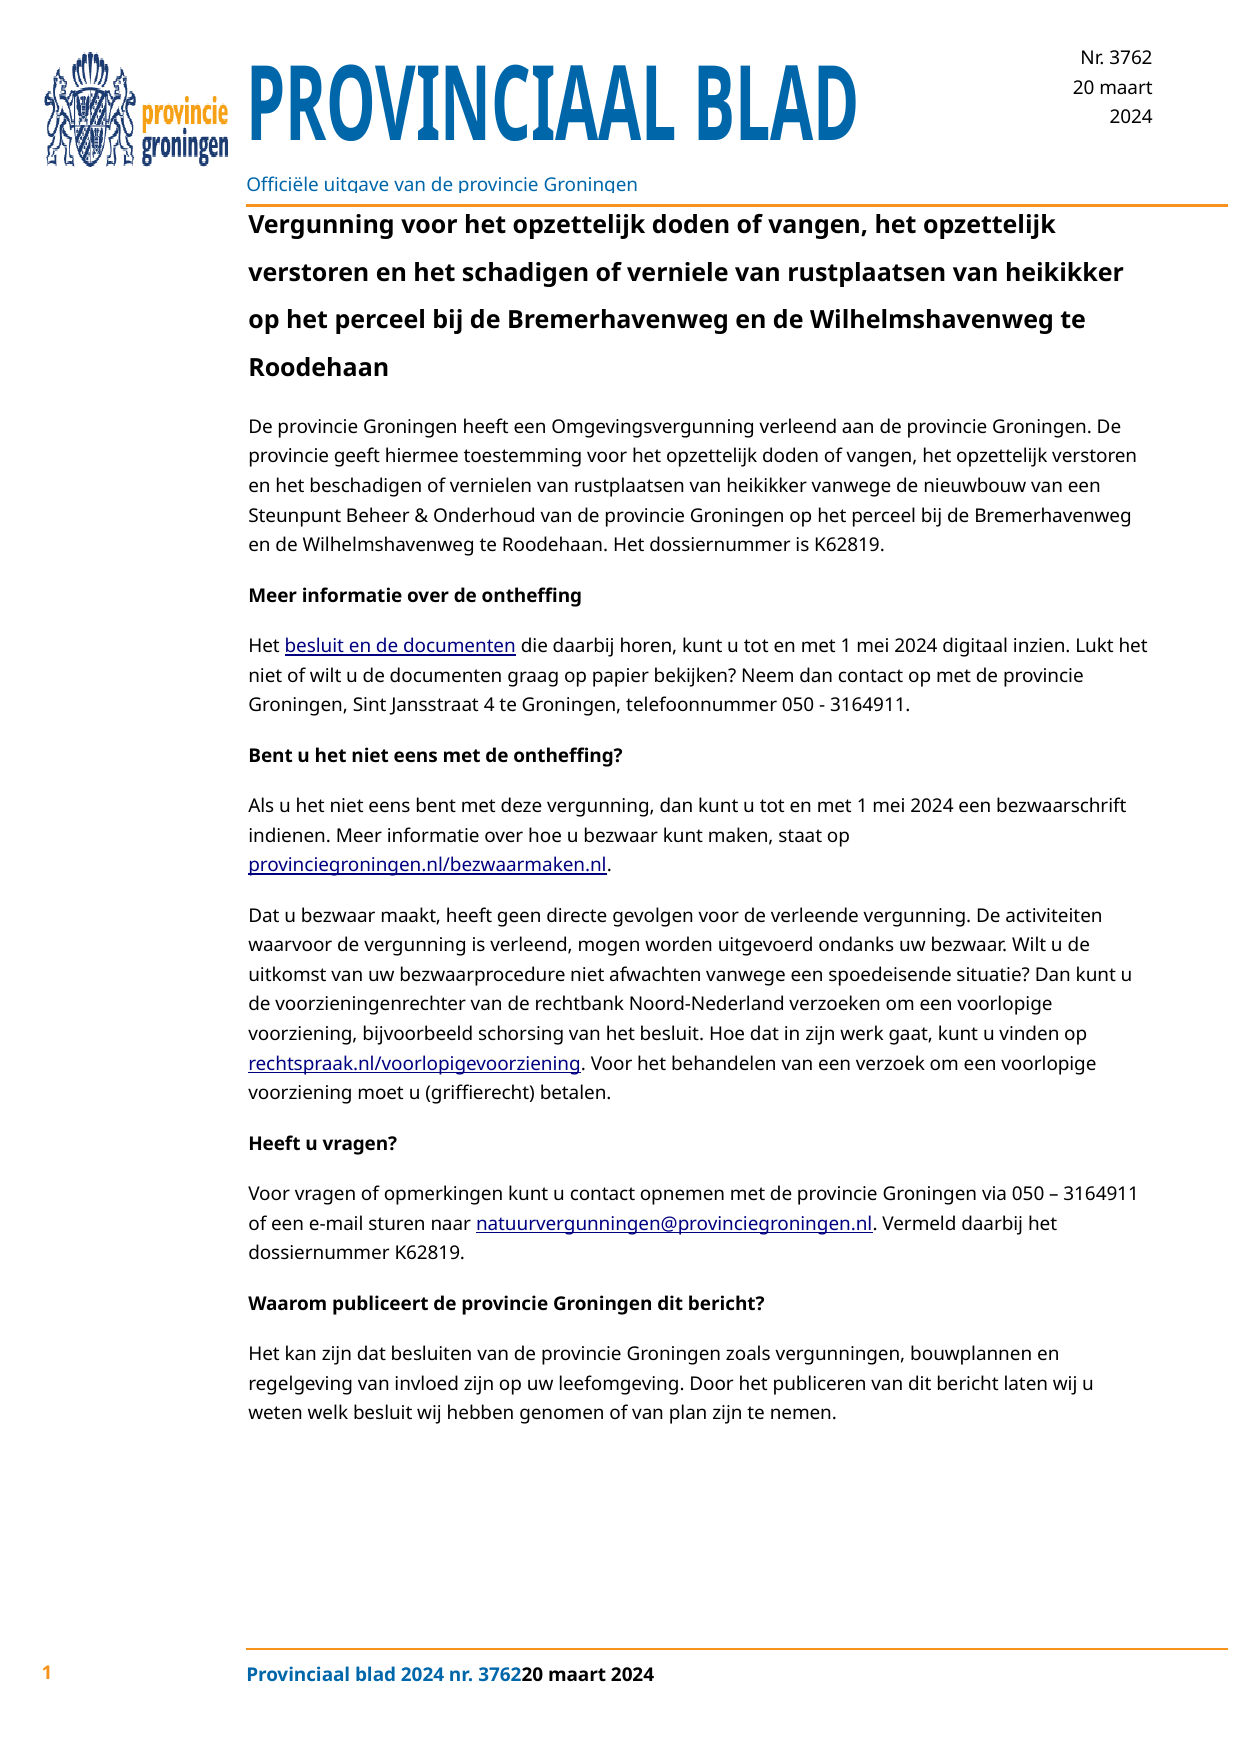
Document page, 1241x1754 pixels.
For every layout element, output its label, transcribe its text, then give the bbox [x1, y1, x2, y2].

text De provincie Groningen heeft een Omgevingsvergunning verleend aan de provincie Groningen. De provincie geeft hiermee toestemming voor het opzettelijk doden of vangen, het opzettelijk verstoren en het beschadigen of vernielen van rustplaatsen van heikikker vanwege de nieuwbouw van een Steunpunt Beheer & Onderhoud van de provincie Groningen op het perceel bij de Bremerhavenweg en de Wilhelmshavenweg te Roodehaan. Het dossiernummer is K62819. [248, 413, 1152, 557]
text Vergunning voor het opzettelijk doden of vangen, het opzettelijk verstoren en het schadigen of verniele van rustplaatsen van heikikker op het perceel bij de Bremerhavenweg en de Wilhelmshavenweg te Roodehaan [248, 207, 1152, 384]
text Voor vragen of opmerkingen kunt u contact opnemen met de provincie Groningen via 050 – 3164911 of een e-mail sturen naar natuurvergunningen@provinciegroningen.nl. Vermeld daarbij het dossiernummer K62819. [248, 1180, 1152, 1265]
text Het besluit en de documenten die daarbij horen, kunt u tot en met 1 mei 2024 digitaal inzien. Lukt het niet of wilt u de documenten graag op papier bekijken? Neem dan contact op met de provincie Groningen, Sint Jansstraat 4 te Groningen, telefoonnummer 050 - 3164911. [248, 632, 1152, 717]
text Heeft u vragen? [248, 1130, 1152, 1156]
text Als u het niet eens bent met deze vergunning, dan kunt u tot en met 1 mei 2024 een bezwaarschrift indienen. Meer informatie over hoe u bezwaar kunt maken, staat op provinciegroningen.nl/bezwaarmaken.nl. [248, 792, 1152, 877]
picture [41, 47, 231, 172]
text Het kan zijn dat besluiten van de provincie Groningen zoals vergunningen, bouwplannen en regelgeving van invloed zijn op uw leefomgeving. Door het publiceren van dit bericht laten wij u weten welk besluit wij hebben genomen of van plan zijn te nemen. [248, 1340, 1152, 1425]
text Meer informatie over de ontheffing [248, 582, 1152, 608]
text Bent u het niet eens met de ontheffing? [248, 742, 1152, 768]
text Waarom publiceert de provincie Groningen dit bericht? [248, 1290, 1152, 1316]
text Dat u bezwaar maakt, heeft geen directe gevolgen voor de verleende vergunning. De activiteiten waarvoor de vergunning is verleend, mogen worden uitgevoerd ondanks uw bezwaar. Wilt u de uitkomst van uw bezwaarprocedure niet afwachten vanwege een spoedeisende situatie? Dan kunt u de voorzieningenrechter van de rechtbank Noord-Nederland verzoeken om een voorlopige voorziening, bijvoorbeeld schorsing van het besluit. Hoe dat in zijn werk gaat, kunt u vinden op rechtspraak.nl/voorlopigevoorziening. Voor het behandelen van een verzoek om een voorlopige voorziening moet u (griffierecht) betalen. [248, 902, 1152, 1105]
